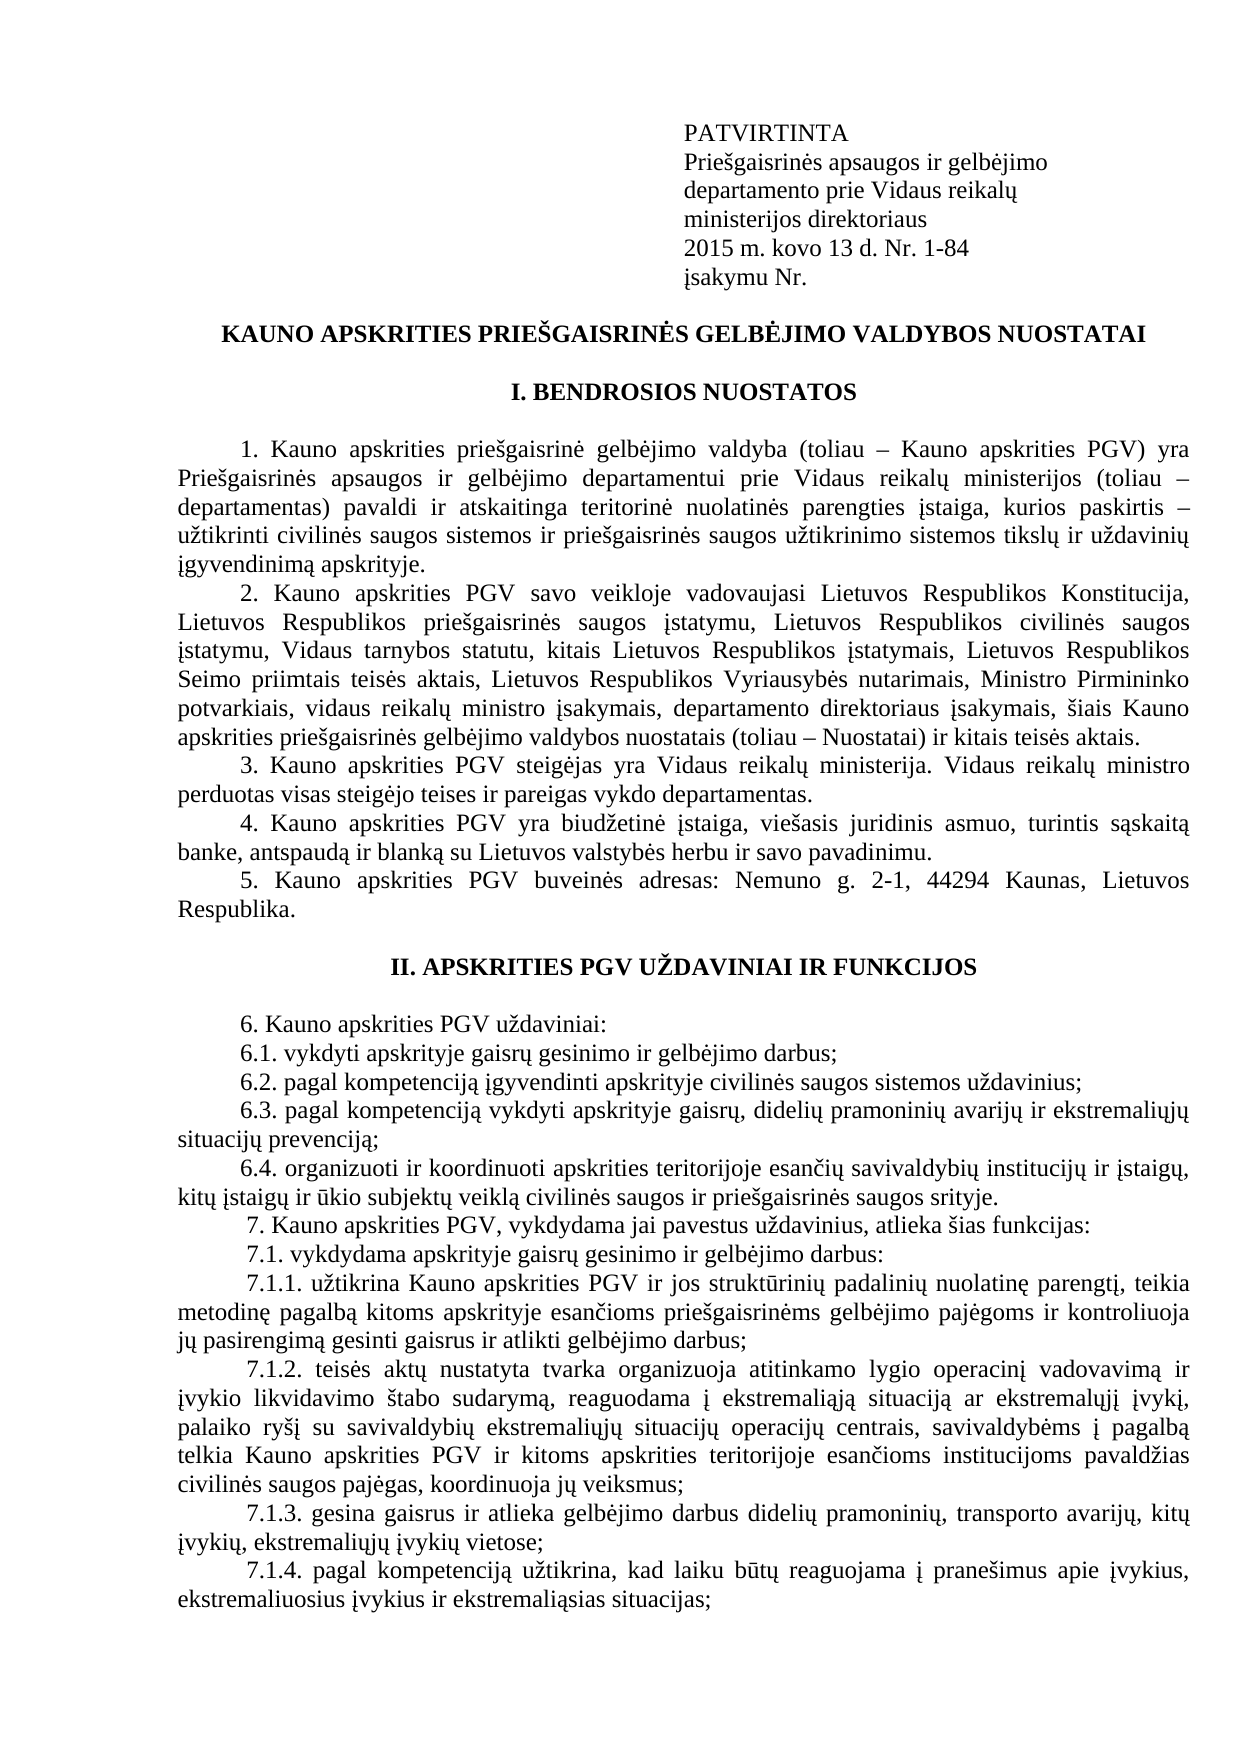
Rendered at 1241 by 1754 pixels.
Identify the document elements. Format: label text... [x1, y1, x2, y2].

text 7. Kauno apskrities PGV, vykdydama jai pavestus uždavinius, atlieka šias funkcijas: [177, 1211, 1191, 1239]
text KAUNO APSKRITIES PRIEŠGAISRINĖS GELBĖJIMO VALDYBOS NUOSTATAI [177, 319, 1191, 348]
text 1. Kauno apskrities priešgaisrinė gelbėjimo valdyba (toliau – Kauno apskrities PGV) yra Priešgaisrinės apsaugos ir gelbėjimo departamentui prie Vidaus reikalų ministerijos (toliau – departamentas) pavaldi ir atskaitinga teritorinė nuolatinės parengties įstaiga, kurios paskirtis – užtikrinti civilinės saugos sistemos ir priešgaisrinės saugos užtikrinimo sistemos tikslų ir uždavinių įgyvendinimą apskrityje. [177, 434, 1191, 578]
text PATVIRTINTA [177, 118, 1191, 147]
text 7.1.2. teisės aktų nustatyta tvarka organizuoja atitinkamo lygio operacinį vadovavimą ir įvykio likvidavimo štabo sudarymą, reaguodama į ekstremaliąją situaciją ar ekstremalųjį įvykį, palaiko ryšį su savivaldybių ekstremaliųjų situacijų operacijų centrais, savivaldybėms į pagalbą telkia Kauno apskrities PGV ir kitoms apskrities teritorijoje esančioms institucijoms pavaldžias civilinės saugos pajėgas, koordinuoja jų veiksmus; [177, 1354, 1191, 1498]
text I. BENDROSIOS NUOSTATOS [177, 377, 1191, 406]
text 6.4. organizuoti ir koordinuoti apskrities teritorijoje esančių savivaldybių institucijų ir įstaigų, kitų įstaigų ir ūkio subjektų veiklą civilinės saugos ir priešgaisrinės saugos srityje. [177, 1153, 1191, 1211]
text departamento prie Vidaus reikalų [177, 176, 1191, 204]
text 2015 m. kovo 13 d. Nr. 1-84 [177, 233, 1191, 262]
text ministerijos direktoriaus [177, 204, 1191, 233]
text įsakymu Nr. [177, 262, 1191, 291]
text 3. Kauno apskrities PGV steigėjas yra Vidaus reikalų ministerija. Vidaus reikalų ministro perduotas visas steigėjo teises ir pareigas vykdo departamentas. [177, 751, 1191, 808]
text 6. Kauno apskrities PGV uždaviniai: [177, 1009, 1191, 1038]
text 5. Kauno apskrities PGV buveinės adresas: Nemuno g. 2-1, 44294 Kaunas, Lietuvos Respublika. [177, 866, 1191, 923]
text 7.1. vykdydama apskrityje gaisrų gesinimo ir gelbėjimo darbus: [177, 1239, 1191, 1268]
text 7.1.3. gesina gaisrus ir atlieka gelbėjimo darbus didelių pramoninių, transporto avarijų, kitų įvykių, ekstremaliųjų įvykių vietose; [177, 1498, 1191, 1556]
text 6.2. pagal kompetenciją įgyvendinti apskrityje civilinės saugos sistemos uždavinius; [177, 1067, 1191, 1096]
text 4. Kauno apskrities PGV yra biudžetinė įstaiga, viešasis juridinis asmuo, turintis sąskaitą banke, antspaudą ir blanką su Lietuvos valstybės herbu ir savo pavadinimu. [177, 808, 1191, 866]
text 6.3. pagal kompetenciją vykdyti apskrityje gaisrų, didelių pramoninių avarijų ir ekstremaliųjų situacijų prevenciją; [177, 1096, 1191, 1153]
text II. APSKRITIES PGV UŽDAVINIAI IR FUNKCIJOS [177, 952, 1191, 981]
text 7.1.1. užtikrina Kauno apskrities PGV ir jos struktūrinių padalinių nuolatinę parengtį, teikia metodinę pagalbą kitoms apskrityje esančioms priešgaisrinėms gelbėjimo pajėgoms ir kontroliuoja jų pasirengimą gesinti gaisrus ir atlikti gelbėjimo darbus; [177, 1268, 1191, 1354]
text 2. Kauno apskrities PGV savo veikloje vadovaujasi Lietuvos Respublikos Konstitucija, Lietuvos Respublikos priešgaisrinės saugos įstatymu, Lietuvos Respublikos civilinės saugos įstatymu, Vidaus tarnybos statutu, kitais Lietuvos Respublikos įstatymais, Lietuvos Respublikos Seimo priimtais teisės aktais, Lietuvos Respublikos Vyriausybės nutarimais, Ministro Pirmininko potvarkiais, vidaus reikalų ministro įsakymais, departamento direktoriaus įsakymais, šiais Kauno apskrities priešgaisrinės gelbėjimo valdybos nuostatais (toliau – Nuostatai) ir kitais teisės aktais. [177, 578, 1191, 751]
text 7.1.4. pagal kompetenciją užtikrina, kad laiku būtų reaguojama į pranešimus apie įvykius, ekstremaliuosius įvykius ir ekstremaliąsias situacijas; [177, 1556, 1191, 1613]
text Priešgaisrinės apsaugos ir gelbėjimo [177, 147, 1191, 176]
text 6.1. vykdyti apskrityje gaisrų gesinimo ir gelbėjimo darbus; [177, 1038, 1191, 1067]
